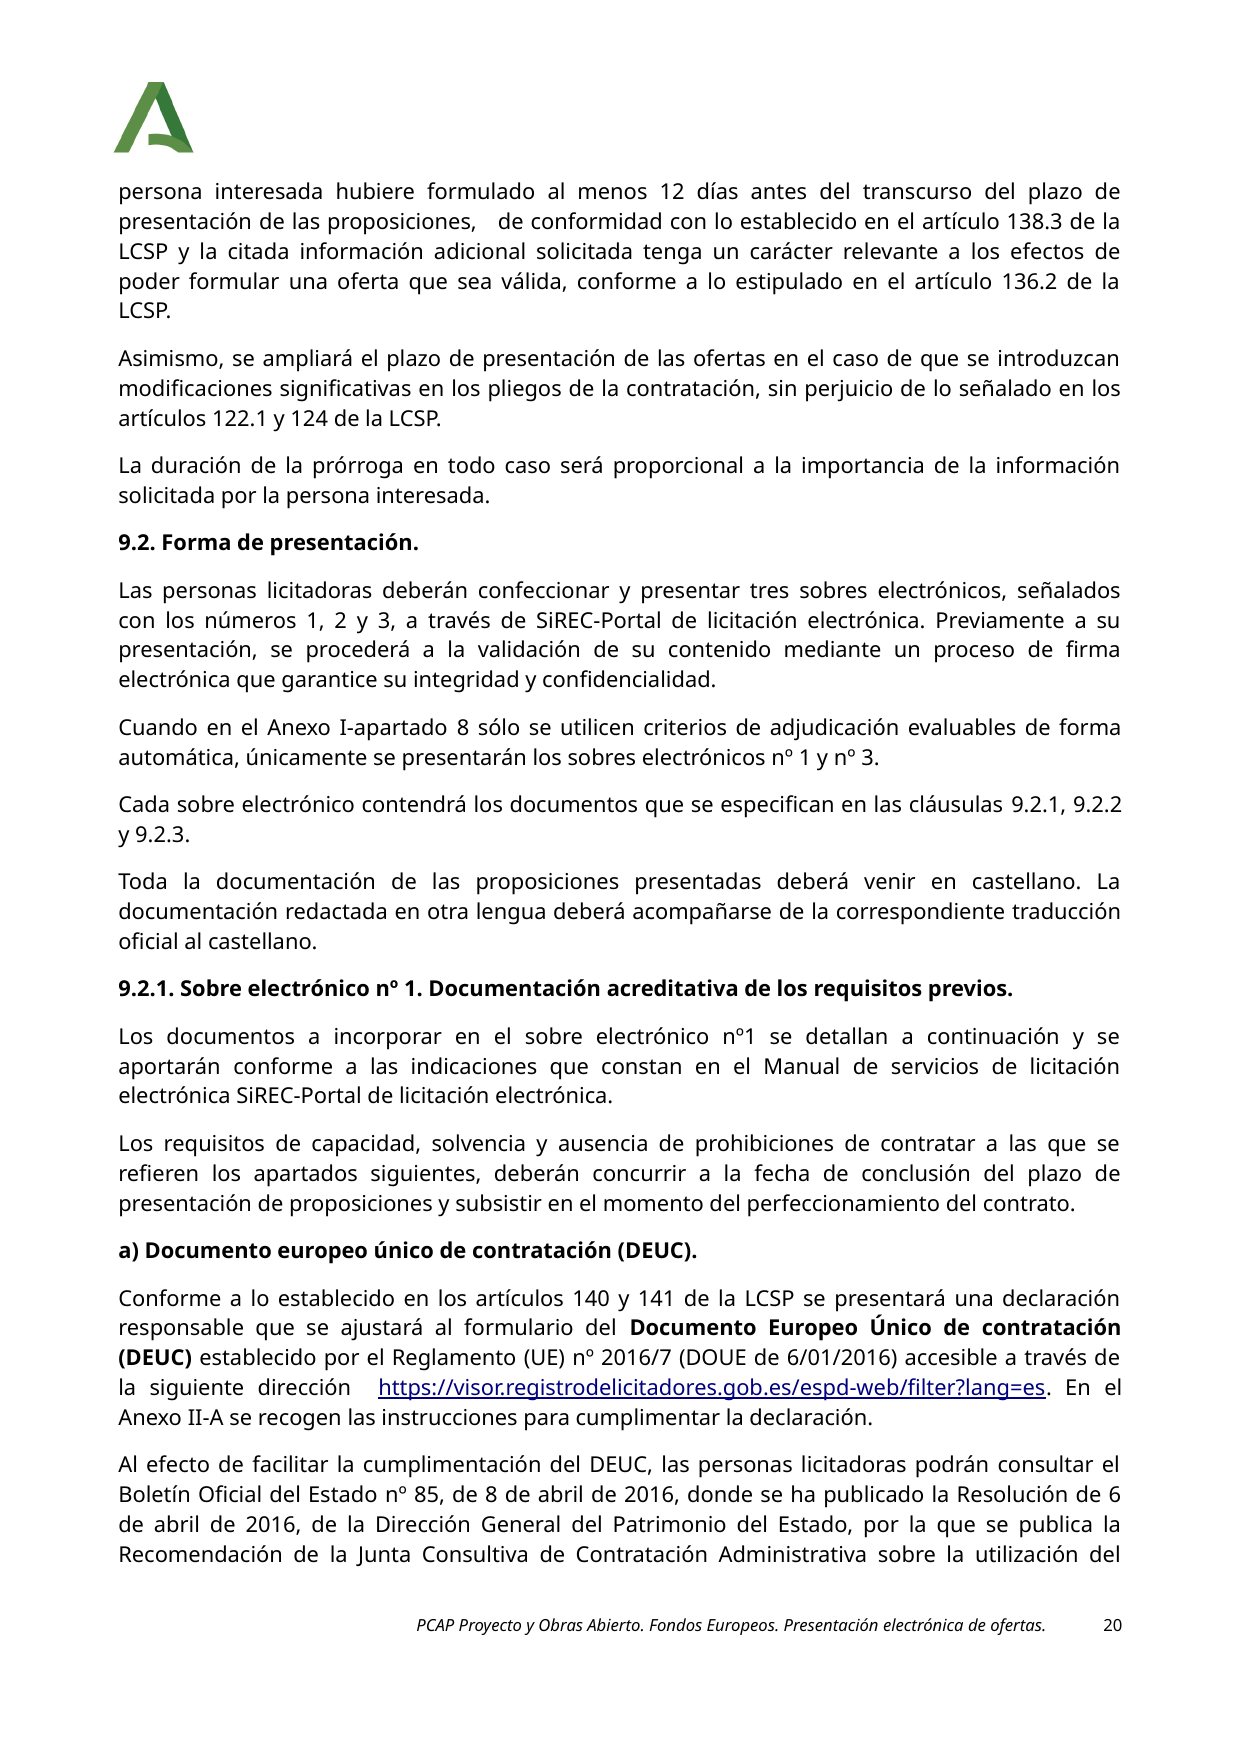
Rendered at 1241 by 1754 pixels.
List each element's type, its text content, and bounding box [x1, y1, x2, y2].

picture [109, 77, 198, 157]
text Cada sobre electrónico contendrá los documentos que se especifican en las cláusulas 9.2.1, 9.2.2 y 9.2.3. [118, 789, 1122, 849]
text La duración de la prórroga en todo caso será proporcional a la importancia de la información solicitada por la persona interesada. [118, 450, 1122, 510]
text persona interesada hubiere formulado al menos 12 días antes del transcurso del plazo de presentación de las proposiciones, de conformidad con lo establecido en el artículo 138.3 de la LCSP y la citada información adicional solicitada tenga un carácter relevante a los efectos de poder formular una oferta que sea válida, conforme a lo estipulado en el artículo 136.2 de la LCSP. [118, 176, 1122, 325]
text a) Documento europeo único de contratación (DEUC). [118, 1235, 1122, 1265]
text Los documentos a incorporar en el sobre electrónico nº1 se detallan a continuación y se aportarán conforme a las indicaciones que constan en el Manual de servicios de licitación electrónica SiREC-Portal de licitación electrónica. [118, 1021, 1122, 1110]
text Las personas licitadoras deberán confeccionar y presentar tres sobres electrónicos, señalados con los números 1, 2 y 3, a través de SiREC-Portal de licitación electrónica. Previamente a su presentación, se procederá a la validación de su contenido mediante un proceso de firma electrónica que garantice su integridad y confidencialidad. [118, 575, 1122, 694]
text Cuando en el Anexo I-apartado 8 sólo se utilicen criterios de adjudicación evaluables de forma automática, únicamente se presentarán los sobres electrónicos nº 1 y nº 3. [118, 712, 1122, 771]
text Conforme a lo establecido en los artículos 140 y 141 de la LCSP se presentará una declaración responsable que se ajustará al formulario del Documento Europeo Único de contratación (DEUC) establecido por el Reglamento (UE) nº 2016/7 (DOUE de 6/01/2016) accesible a través de la siguiente dirección https://visor.registrodelicitadores.gob.es/espd-web/filter?lang=es. En el Anexo II-A se recogen las instrucciones para cumplimentar la declaración. [118, 1283, 1122, 1432]
text Asimismo, se ampliará el plazo de presentación de las ofertas en el caso de que se introduzcan modificaciones significativas en los pliegos de la contratación, sin perjuicio de lo señalado en los artículos 122.1 y 124 de la LCSP. [118, 343, 1122, 432]
subtitle 9.2. Forma de presentación. [118, 527, 1122, 557]
text Los requisitos de capacidad, solvencia y ausencia de prohibiciones de contratar a las que se refieren los apartados siguientes, deberán concurrir a la fecha de conclusión del plazo de presentación de proposiciones y subsistir en el momento del perfeccionamiento del contrato. [118, 1128, 1122, 1217]
text Al efecto de facilitar la cumplimentación del DEUC, las personas licitadoras podrán consultar el Boletín Oficial del Estado nº 85, de 8 de abril de 2016, donde se ha publicado la Resolución de 6 de abril de 2016, de la Dirección General del Patrimonio del Estado, por la que se publica la Recomendación de la Junta Consultiva de Contratación Administrativa sobre la utilización del [118, 1449, 1122, 1568]
text Toda la documentación de las proposiciones presentadas deberá venir en castellano. La documentación redactada en otra lengua deberá acompañarse de la correspondiente traducción oficial al castellano. [118, 866, 1122, 956]
subtitle 9.2.1. Sobre electrónico nº 1. Documentación acreditativa de los requisitos previos. [118, 973, 1122, 1003]
